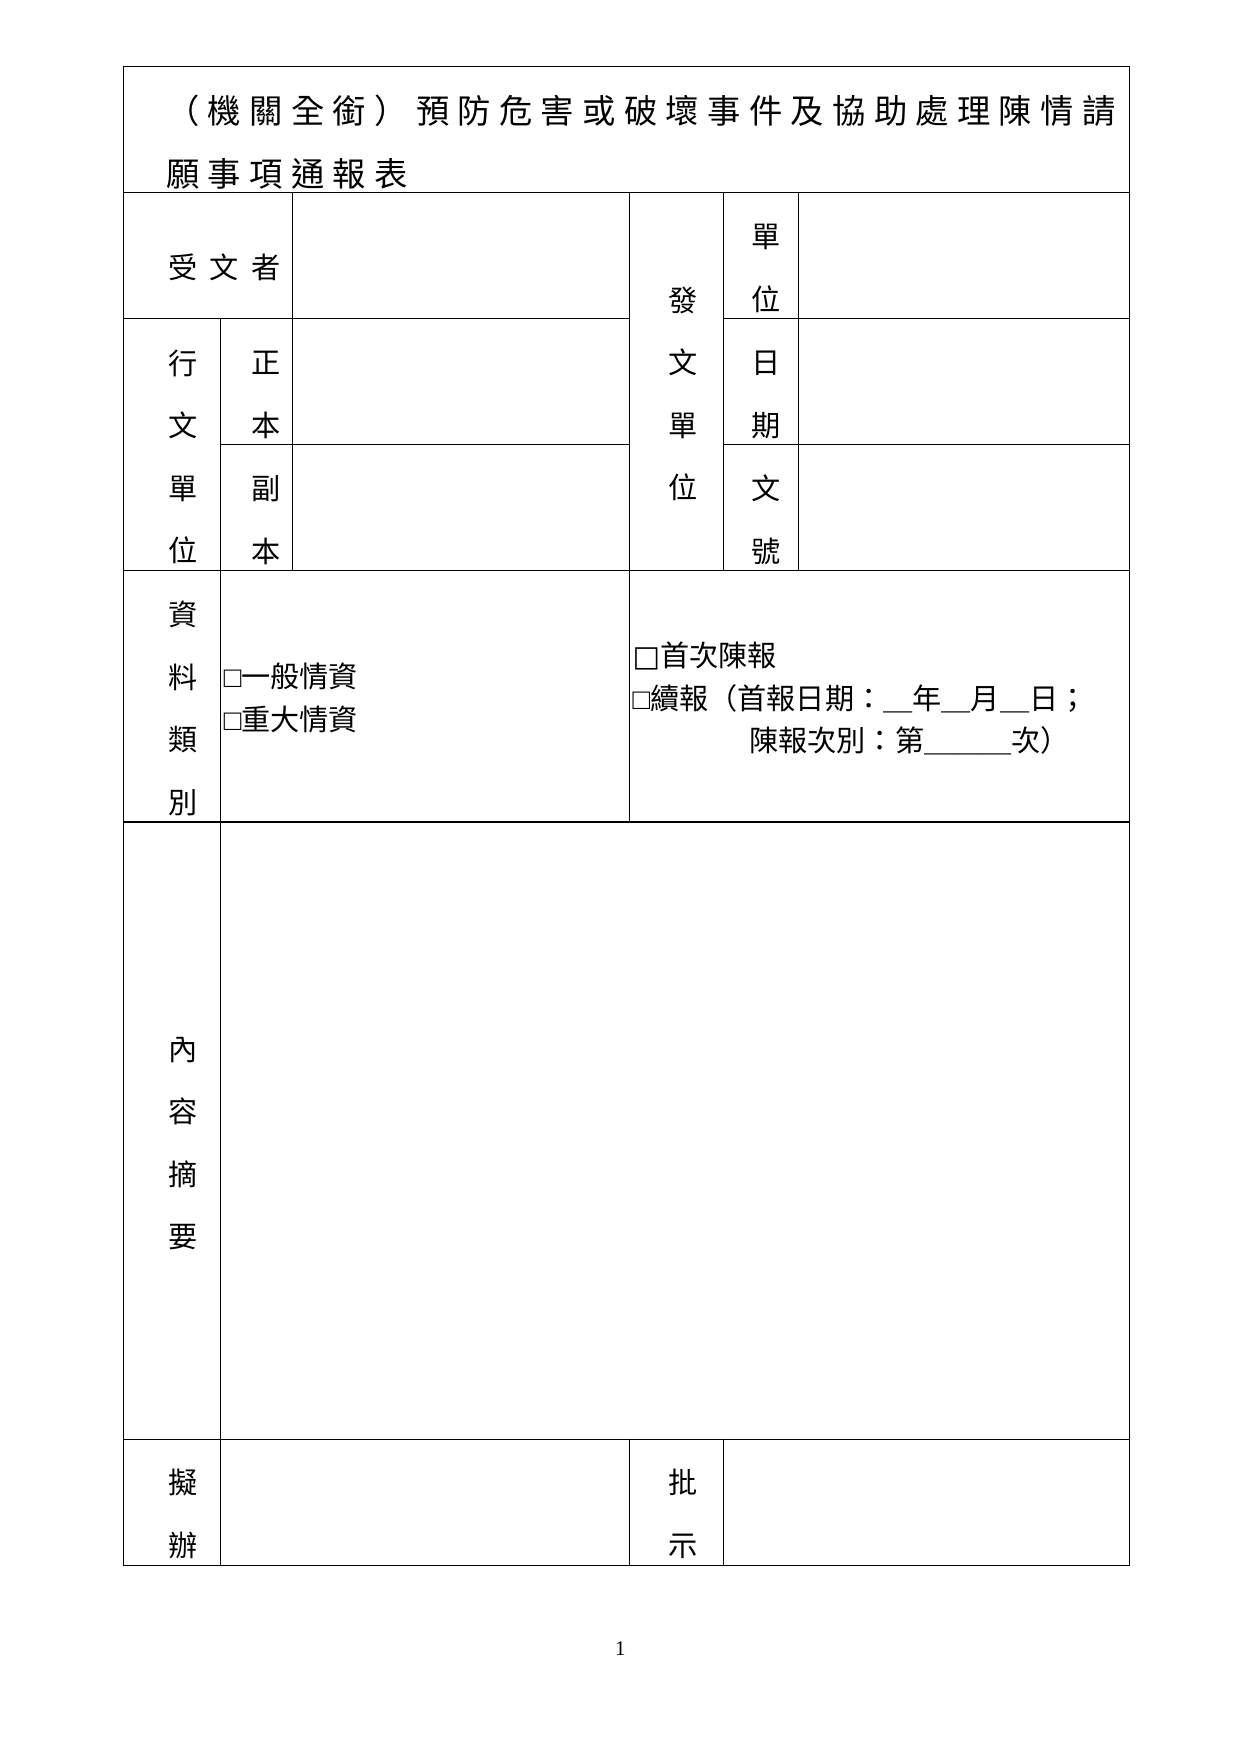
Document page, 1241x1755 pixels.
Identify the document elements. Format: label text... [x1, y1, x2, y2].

table_cell [221, 1440, 629, 1564]
table_cell [293, 193, 629, 318]
table_cell [221, 823, 1129, 1438]
table_cell □一般情資 □重大情資 [221, 571, 629, 821]
table_cell [724, 1440, 1129, 1564]
table_cell 正本 [221, 319, 292, 444]
table_cell 批示 [630, 1440, 723, 1564]
table_cell 資料 類別 [124, 571, 220, 821]
table_cell [293, 445, 629, 570]
table_cell 副本 [221, 445, 292, 570]
table_cell 擬辦 [124, 1440, 220, 1564]
table_cell [293, 319, 629, 444]
table_cell 行文單位 [124, 319, 220, 570]
table_cell □首次陳報 □續報（首報日期：＿年＿月＿日； 陳報次別：第＿＿＿次） [630, 571, 1129, 821]
table_cell 文號 [724, 445, 798, 570]
table_cell 發文單位 [630, 193, 723, 570]
table_cell 受文者 [124, 193, 292, 318]
table_header （機關全銜）預防危害或破壞事件及協助處理陳情請願事項通報表 [124, 67, 1129, 192]
table_cell [799, 319, 1129, 444]
table_cell 單位 [724, 193, 798, 318]
table_cell [799, 445, 1129, 570]
table_cell [799, 193, 1129, 318]
table_cell 日期 [724, 319, 798, 444]
table_cell 內容摘要 [124, 823, 220, 1438]
